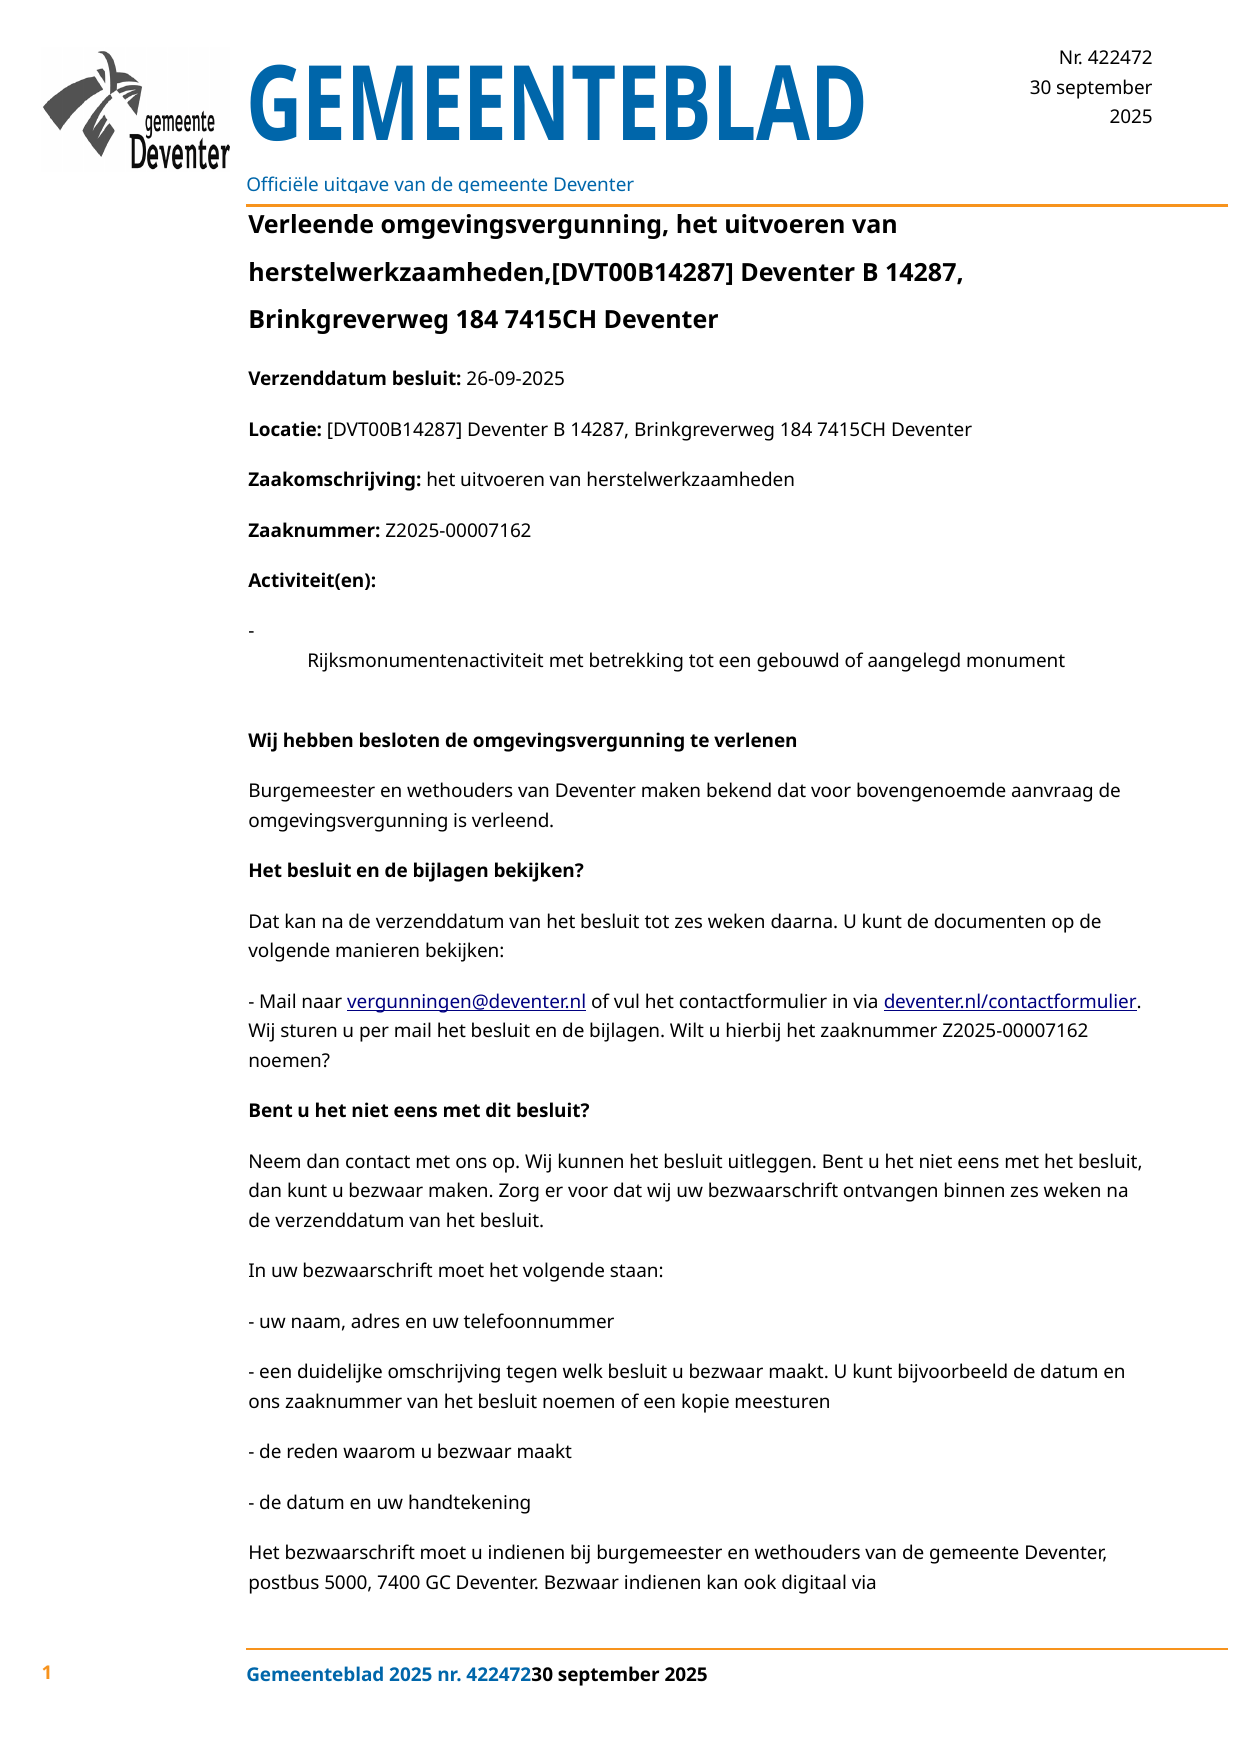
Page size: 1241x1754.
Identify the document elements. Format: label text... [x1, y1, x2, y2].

text Dat kan na de verzenddatum van het besluit tot zes weken daarna. U kunt de documenten op de volgende manieren bekijken: [248, 908, 1152, 963]
text Bent u het niet eens met dit besluit? [248, 1098, 1152, 1123]
text Zaaknummer: Z2025-00007162 [248, 517, 1152, 542]
text Activiteit(en): [248, 567, 1152, 593]
text In uw bezwaarschrift moet het volgende staan: [248, 1258, 1152, 1283]
text Het besluit en de bijlagen bekijken? [248, 858, 1152, 883]
text Verzenddatum besluit: 26-09-2025 [248, 366, 1152, 391]
text Locatie: [DVT00B14287] Deventer B 14287, Brinkgreverweg 184 7415CH Deventer [248, 416, 1152, 442]
list Rijksmonumentenactiviteit met betrekking tot een gebouwd of aangelegd monument [248, 647, 1152, 673]
text - uw naam, adres en uw telefoonnummer [248, 1308, 1152, 1334]
text Burgemeester en wethouders van Deventer maken bekend dat voor bovengenoemde aanvraag de omgevingsvergunning is verleend. [248, 778, 1152, 833]
text - Mail naar vergunningen@deventer.nl of vul het contactformulier in via deventer.nl/contactformulier. Wij sturen u per mail het besluit en de bijlagen. Wilt u hierbij het zaaknummer Z2025-00007162 noemen? [248, 988, 1152, 1073]
text Wij hebben besloten de omgevingsvergunning te verlenen [248, 727, 1152, 753]
text Zaakomschrijving: het uitvoeren van herstelwerkzaamheden [248, 466, 1152, 492]
text - de reden waarom u bezwaar maakt [248, 1438, 1152, 1464]
text Verleende omgevingsvergunning, het uitvoeren van herstelwerkzaamheden,[DVT00B14287] Deventer B 14287, Brinkgreverweg 184 7415CH Deventer [248, 207, 1152, 336]
text Neem dan contact met ons op. Wij kunnen het besluit uitleggen. Bent u het niet eens met het besluit, dan kunt u bezwaar maken. Zorg er voor dat wij uw bezwaarschrift ontvangen binnen zes weken na de verzenddatum van het besluit. [248, 1148, 1152, 1233]
picture [41, 47, 231, 172]
text Het bezwaarschrift moet u indienen bij burgemeester en wethouders van de gemeente Deventer, postbus 5000, 7400 GC Deventer. Bezwaar indienen kan ook digitaal via [248, 1539, 1152, 1594]
text - een duidelijke omschrijving tegen welk besluit u bezwaar maakt. U kunt bijvoorbeeld de datum en ons zaaknummer van het besluit noemen of een kopie meesturen [248, 1358, 1152, 1414]
text - de datum en uw handtekening [248, 1489, 1152, 1514]
